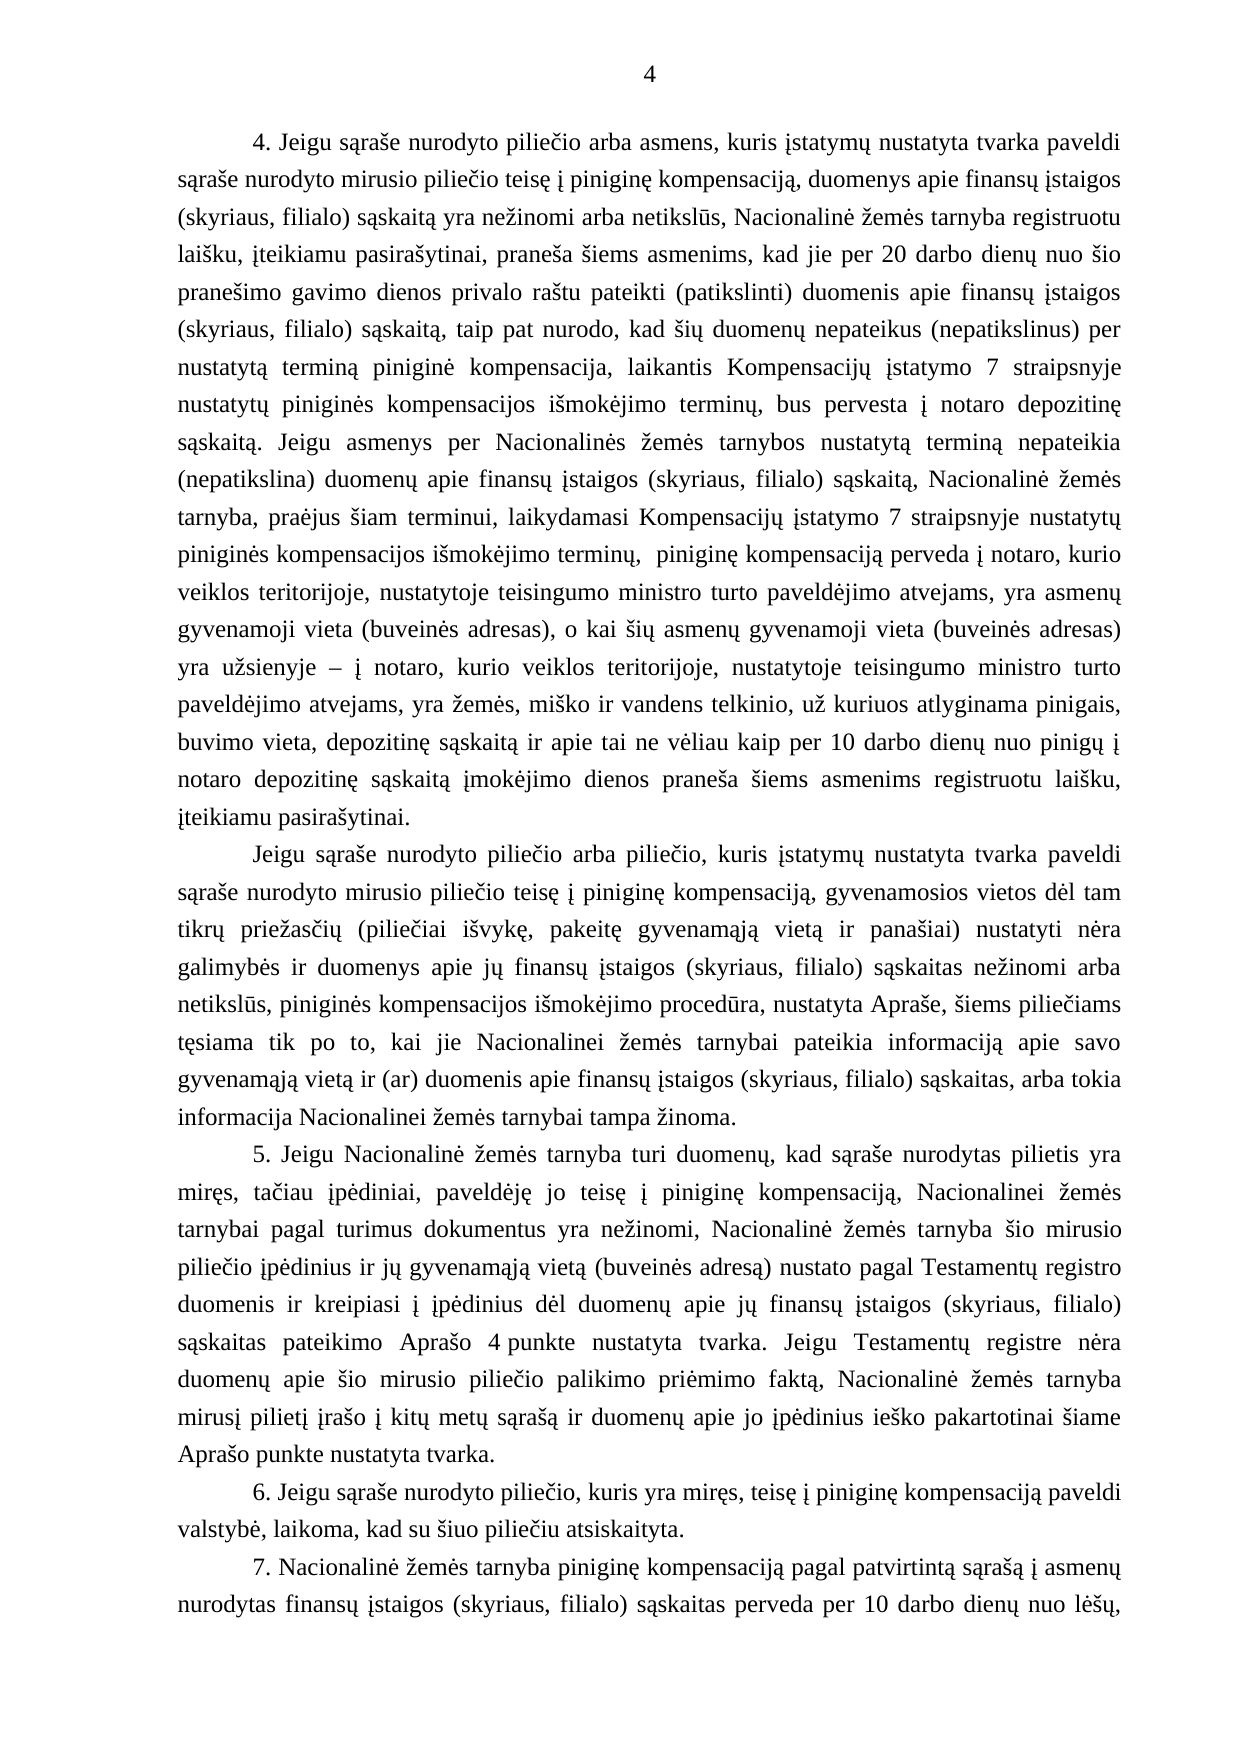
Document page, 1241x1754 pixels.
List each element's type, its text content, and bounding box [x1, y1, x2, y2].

text 6. Jeigu sąraše nurodyto piliečio, kuris yra miręs, teisę į piniginę kompensaciją paveldi valstybė, laikoma, kad su šiuo piliečiu atsiskaityta. [177, 1468, 1122, 1543]
text 7. Nacionalinė žemės tarnyba piniginę kompensaciją pagal patvirtintą sąrašą į asmenų nurodytas finansų įstaigos (skyriaus, filialo) sąskaitas perveda per 10 darbo dienų nuo lėšų, [177, 1543, 1122, 1618]
text 4. Jeigu sąraše nurodyto piliečio arba asmens, kuris įstatymų nustatyta tvarka paveldi sąraše nurodyto mirusio piliečio teisę į piniginę kompensaciją, duomenys apie finansų įstaigos (skyriaus, filialo) sąskaitą yra nežinomi arba netikslūs, Nacionalinė žemės tarnyba registruotu laišku, įteikiamu pasirašytinai, praneša šiems asmenims, kad jie per 20 darbo dienų nuo šio pranešimo gavimo dienos privalo raštu pateikti (patikslinti) duomenis apie finansų įstaigos (skyriaus, filialo) sąskaitą, taip pat nurodo, kad šių duomenų nepateikus (nepatikslinus) per nustatytą terminą piniginė kompensacija, laikantis Kompensacijų įstatymo 7 straipsnyje nustatytų piniginės kompensacijos išmokėjimo terminų, bus pervesta į notaro depozitinę sąskaitą. Jeigu asmenys per Nacionalinės žemės tarnybos nustatytą terminą nepateikia (nepatikslina) duomenų apie finansų įstaigos (skyriaus, filialo) sąskaitą, Nacionalinė žemės tarnyba, praėjus šiam terminui, laikydamasi Kompensacijų įstatymo 7 straipsnyje nustatytų piniginės kompensacijos išmokėjimo terminų, piniginę kompensaciją perveda į notaro, kurio veiklos teritorijoje, nustatytoje teisingumo ministro turto paveldėjimo atvejams, yra asmenų gyvenamoji vieta (buveinės adresas), o kai šių asmenų gyvenamoji vieta (buveinės adresas) yra užsienyje – į notaro, kurio veiklos teritorijoje, nustatytoje teisingumo ministro turto paveldėjimo atvejams, yra žemės, miško ir vandens telkinio, už kuriuos atlyginama pinigais, buvimo vieta, depozitinę sąskaitą ir apie tai ne vėliau kaip per 10 darbo dienų nuo pinigų į notaro depozitinę sąskaitą įmokėjimo dienos praneša šiems asmenims registruotu laišku, įteikiamu pasirašytinai. [177, 118, 1122, 831]
text Jeigu sąraše nurodyto piliečio arba piliečio, kuris įstatymų nustatyta tvarka paveldi sąraše nurodyto mirusio piliečio teisę į piniginę kompensaciją, gyvenamosios vietos dėl tam tikrų priežasčių (piliečiai išvykę, pakeitę gyvenamąją vietą ir panašiai) nustatyti nėra galimybės ir duomenys apie jų finansų įstaigos (skyriaus, filialo) sąskaitas nežinomi arba netikslūs, piniginės kompensacijos išmokėjimo procedūra, nustatyta Apraše, šiems piliečiams tęsiama tik po to, kai jie Nacionalinei žemės tarnybai pateikia informaciją apie savo gyvenamąją vietą ir (ar) duomenis apie finansų įstaigos (skyriaus, filialo) sąskaitas, arba tokia informacija Nacionalinei žemės tarnybai tampa žinoma. [177, 831, 1122, 1131]
text 5. Jeigu Nacionalinė žemės tarnyba turi duomenų, kad sąraše nurodytas pilietis yra miręs, tačiau įpėdiniai, paveldėję jo teisę į piniginę kompensaciją, Nacionalinei žemės tarnybai pagal turimus dokumentus yra nežinomi, Nacionalinė žemės tarnyba šio mirusio piliečio įpėdinius ir jų gyvenamąją vietą (buveinės adresą) nustato pagal Testamentų registro duomenis ir kreipiasi į įpėdinius dėl duomenų apie jų finansų įstaigos (skyriaus, filialo) sąskaitas pateikimo Aprašo 4 punkte nustatyta tvarka. Jeigu Testamentų registre nėra duomenų apie šio mirusio piliečio palikimo priėmimo faktą, Nacionalinė žemės tarnyba mirusį pilietį įrašo į kitų metų sąrašą ir duomenų apie jo įpėdinius ieško pakartotinai šiame Aprašo punkte nustatyta tvarka. [177, 1131, 1122, 1468]
